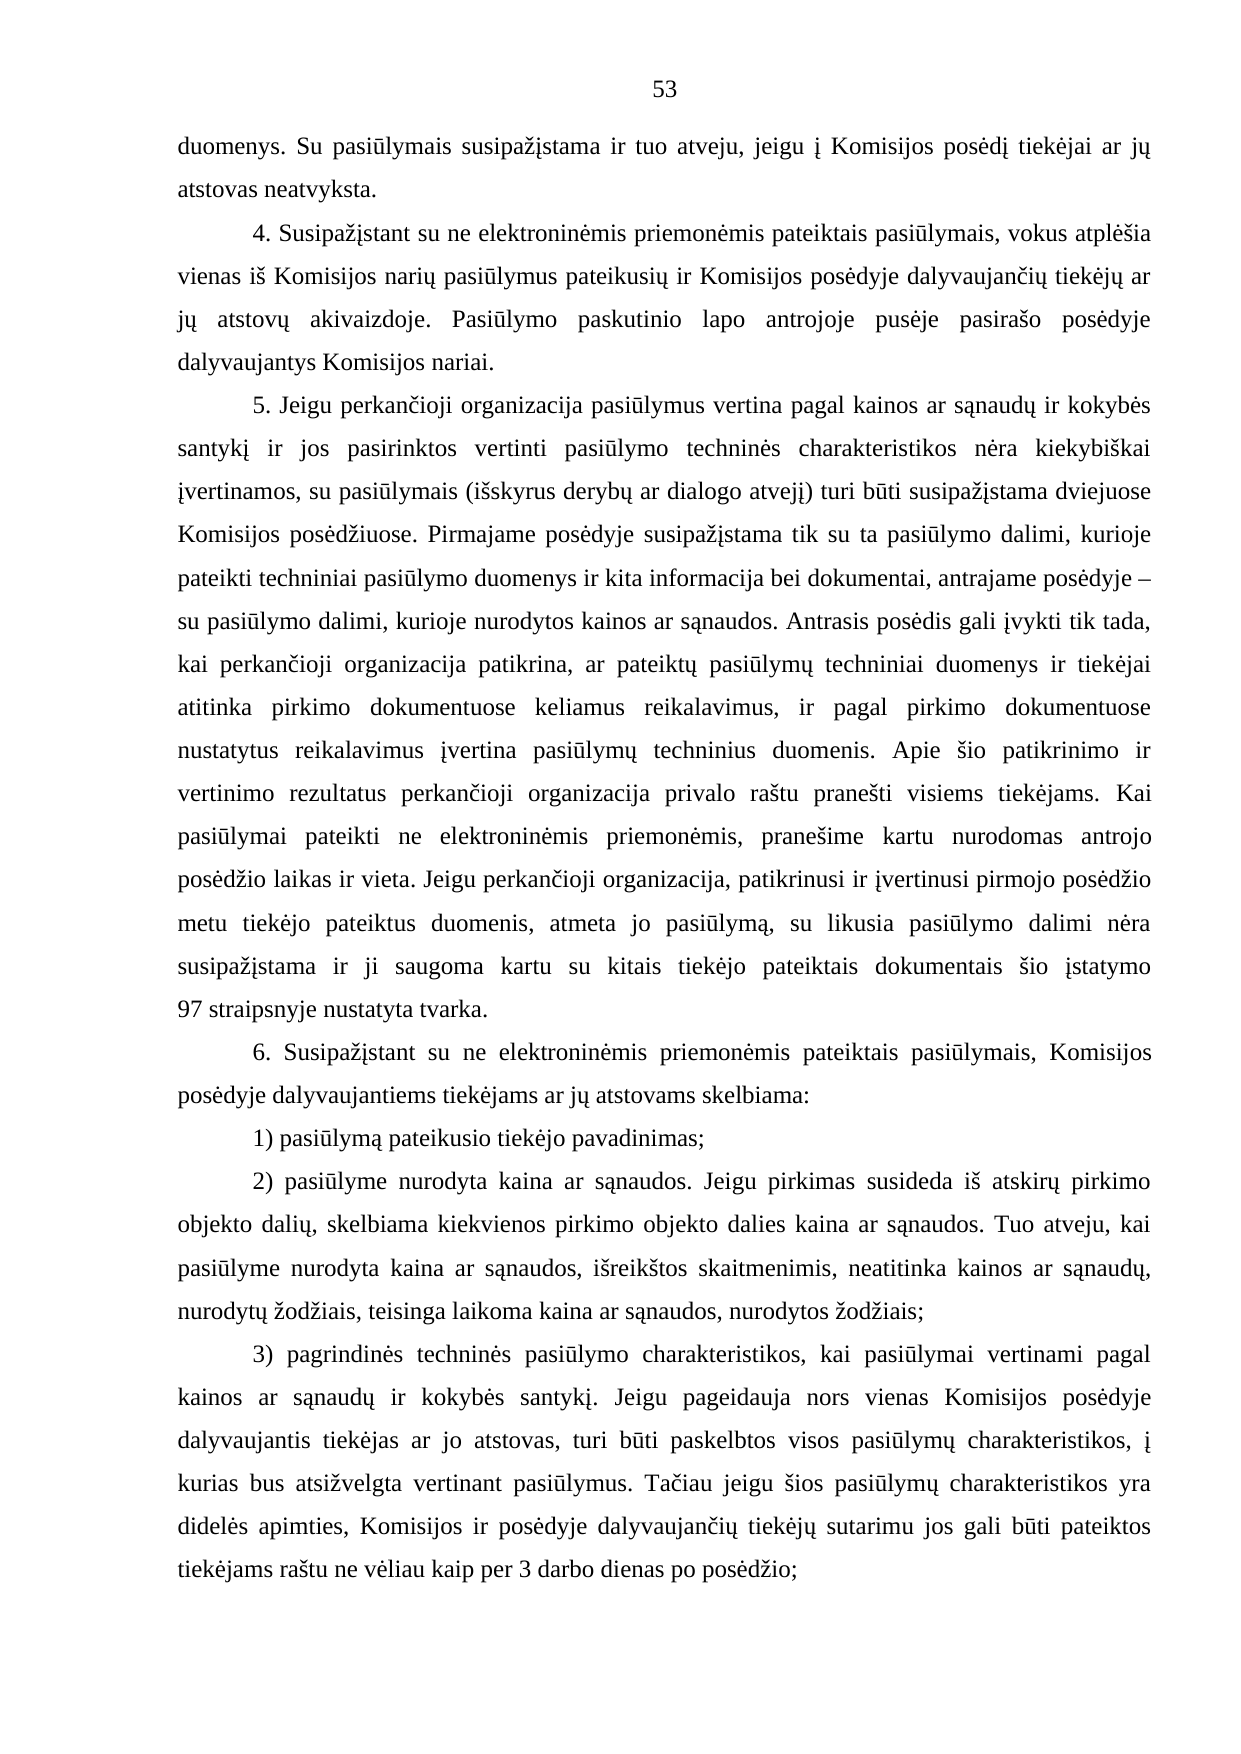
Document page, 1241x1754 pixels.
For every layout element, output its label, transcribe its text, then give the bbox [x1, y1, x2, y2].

text 5. Jeigu perkančioji organizacija pasiūlymus vertina pagal kainos ar sąnaudų ir kokybės santykį ir jos pasirinktos vertinti pasiūlymo techninės charakteristikos nėra kiekybiškai įvertinamos, su pasiūlymais (išskyrus derybų ar dialogo atvejį) turi būti susipažįstama dviejuose Komisijos posėdžiuose. Pirmajame posėdyje susipažįstama tik su ta pasiūlymo dalimi, kurioje pateikti techniniai pasiūlymo duomenys ir kita informacija bei dokumentai, antrajame posėdyje – su pasiūlymo dalimi, kurioje nurodytos kainos ar sąnaudos. Antrasis posėdis gali įvykti tik tada, kai perkančioji organizacija patikrina, ar pateiktų pasiūlymų techniniai duomenys ir tiekėjai atitinka pirkimo dokumentuose keliamus reikalavimus, ir pagal pirkimo dokumentuose nustatytus reikalavimus įvertina pasiūlymų techninius duomenis. Apie šio patikrinimo ir vertinimo rezultatus perkančioji organizacija privalo raštu pranešti visiems tiekėjams. Kai pasiūlymai pateikti ne elektroninėmis priemonėmis, pranešime kartu nurodomas antrojo posėdžio laikas ir vieta. Jeigu perkančioji organizacija, patikrinusi ir įvertinusi pirmojo posėdžio metu tiekėjo pateiktus duomenis, atmeta jo pasiūlymą, su likusia pasiūlymo dalimi nėra susipažįstama ir ji saugoma kartu su kitais tiekėjo pateiktais dokumentais šio įstatymo 97 straipsnyje nustatyta tvarka. [177, 390, 1152, 1023]
text 2) pasiūlyme nurodyta kaina ar sąnaudos. Jeigu pirkimas susideda iš atskirų pirkimo objekto dalių, skelbiama kiekvienos pirkimo objekto dalies kaina ar sąnaudos. Tuo atveju, kai pasiūlyme nurodyta kaina ar sąnaudos, išreikštos skaitmenimis, neatitinka kainos ar sąnaudų, nurodytų žodžiais, teisinga laikoma kaina ar sąnaudos, nurodytos žodžiais; [177, 1166, 1152, 1324]
text 6. Susipažįstant su ne elektroninėmis priemonėmis pateiktais pasiūlymais, Komisijos posėdyje dalyvaujantiems tiekėjams ar jų atstovams skelbiama: [177, 1037, 1152, 1109]
text duomenys. Su pasiūlymais susipažįstama ir tuo atveju, jeigu į Komisijos posėdį tiekėjai ar jų atstovas neatvyksta. [177, 131, 1152, 203]
text 3) pagrindinės techninės pasiūlymo charakteristikos, kai pasiūlymai vertinami pagal kainos ar sąnaudų ir kokybės santykį. Jeigu pageidauja nors vienas Komisijos posėdyje dalyvaujantis tiekėjas ar jo atstovas, turi būti paskelbtos visos pasiūlymų charakteristikos, į kurias bus atsižvelgta vertinant pasiūlymus. Tačiau jeigu šios pasiūlymų charakteristikos yra didelės apimties, Komisijos ir posėdyje dalyvaujančių tiekėjų sutarimu jos gali būti pateiktos tiekėjams raštu ne vėliau kaip per 3 darbo dienas po posėdžio; [177, 1339, 1152, 1583]
text 4. Susipažįstant su ne elektroninėmis priemonėmis pateiktais pasiūlymais, vokus atplėšia vienas iš Komisijos narių pasiūlymus pateikusių ir Komisijos posėdyje dalyvaujančių tiekėjų ar jų atstovų akivaizdoje. Pasiūlymo paskutinio lapo antrojoje pusėje pasirašo posėdyje dalyvaujantys Komisijos nariai. [177, 218, 1152, 376]
text 1) pasiūlymą pateikusio tiekėjo pavadinimas; [177, 1123, 1152, 1152]
